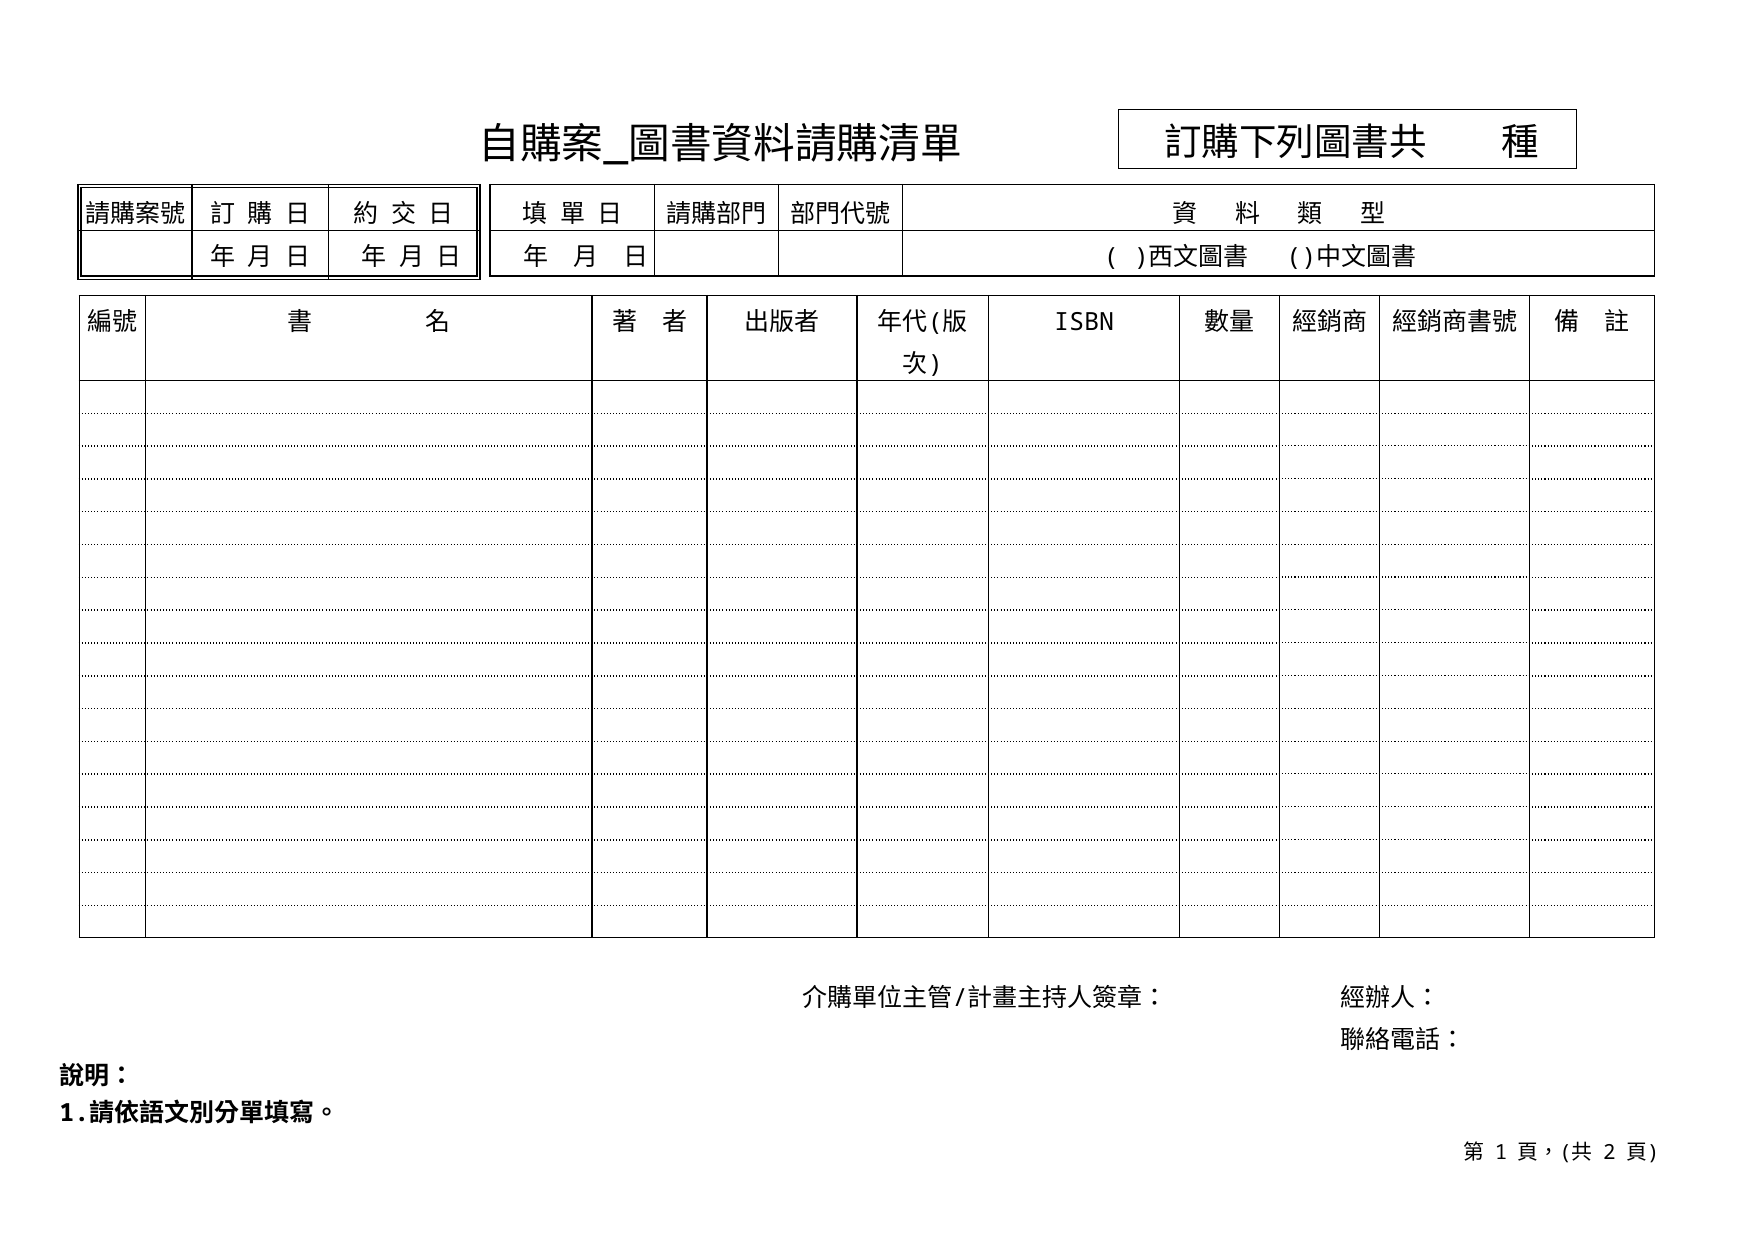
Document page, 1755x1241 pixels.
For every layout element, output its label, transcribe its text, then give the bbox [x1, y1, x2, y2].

table_cell [989, 741, 1179, 773]
table_cell [146, 905, 591, 937]
table_cell [1380, 741, 1529, 773]
table_cell [1530, 576, 1654, 609]
table_cell [64, 806, 79, 839]
table_cell 年 月 日 [329, 231, 476, 275]
table_header [62, 973, 424, 1014]
table_cell [146, 413, 591, 445]
table_cell [1380, 478, 1529, 511]
table_cell [80, 905, 145, 937]
table_cell [1530, 872, 1654, 904]
table_cell [708, 381, 856, 412]
table_cell [80, 741, 145, 773]
table_cell [1280, 544, 1379, 576]
table_cell [779, 277, 903, 295]
table_cell [80, 478, 145, 511]
table_cell [1280, 872, 1379, 904]
table_cell [329, 280, 478, 295]
table_cell [1180, 806, 1279, 839]
table_cell [1530, 544, 1654, 576]
table_cell [593, 675, 706, 708]
table_cell [1180, 839, 1279, 872]
table_cell [1530, 741, 1654, 773]
table_cell [708, 511, 856, 544]
table_cell [989, 675, 1179, 708]
table_cell [1530, 675, 1654, 708]
table_cell [989, 544, 1179, 576]
table_cell [1637, 168, 1654, 184]
table_cell [1280, 741, 1379, 773]
table_header 自購案_圖書資料請購清單 [64, 109, 1118, 167]
table_cell [146, 806, 591, 839]
table_cell [989, 642, 1179, 675]
table_cell [479, 275, 490, 295]
table_cell [989, 381, 1179, 412]
table_header 介購單位主管/計畫主持人簽章： [800, 973, 1337, 1014]
table_cell [708, 708, 856, 741]
table_header [1637, 109, 1654, 167]
table_cell ISBN [989, 296, 1179, 379]
table_cell [192, 280, 328, 295]
table_cell [1180, 708, 1279, 741]
table_cell [1180, 445, 1279, 478]
table_cell [593, 905, 706, 937]
table_cell [64, 275, 79, 295]
table_cell [1280, 511, 1379, 544]
table_cell [593, 708, 706, 741]
table_cell [858, 773, 988, 806]
table_cell 聯絡電話： [1337, 1014, 1627, 1056]
table_cell [1380, 708, 1529, 741]
table_cell [124, 168, 1040, 184]
table_cell [593, 381, 706, 412]
table_cell [593, 445, 706, 478]
table_cell [858, 675, 988, 708]
table_cell [80, 381, 145, 412]
table_cell [1280, 806, 1379, 839]
table_cell [146, 544, 591, 576]
table_cell [80, 806, 145, 839]
table_cell 填 單 日 [491, 185, 654, 229]
table_cell [708, 839, 856, 872]
table_cell [425, 1014, 799, 1056]
table_cell [593, 872, 706, 904]
table_cell [708, 609, 856, 642]
table_cell [858, 576, 988, 609]
table_cell [80, 576, 145, 609]
table_cell [1180, 511, 1279, 544]
table_cell [593, 413, 706, 445]
table_cell [593, 806, 706, 839]
table_cell [64, 773, 79, 806]
table_cell [80, 642, 145, 675]
table_cell [1280, 445, 1379, 478]
table_cell [1180, 773, 1279, 806]
table_cell [80, 511, 145, 544]
table_cell 備 註 [1530, 296, 1654, 379]
table_cell [989, 806, 1179, 839]
table_cell [1530, 413, 1654, 445]
table_cell [1180, 675, 1279, 708]
table_cell [858, 478, 988, 511]
table_cell [1180, 642, 1279, 675]
table_cell [1180, 872, 1279, 904]
table_cell [80, 839, 145, 872]
table_cell [989, 511, 1179, 544]
table_cell [1180, 413, 1279, 445]
table_cell [989, 839, 1179, 872]
table_cell [64, 642, 79, 675]
table_cell [1040, 168, 1637, 184]
table_cell [1530, 773, 1654, 806]
table_cell [1280, 642, 1379, 675]
table_cell [1530, 445, 1654, 478]
table_cell [858, 708, 988, 741]
table_cell [1280, 609, 1379, 642]
table_cell 數量 [1180, 296, 1279, 379]
table_cell [708, 544, 856, 576]
table_cell 年 月 日 [193, 231, 328, 275]
table_cell [146, 741, 591, 773]
table_cell [146, 478, 591, 511]
table_cell [1530, 478, 1654, 511]
table_cell 約 交 日 [329, 188, 476, 229]
table_cell 請購部門 [655, 185, 778, 229]
table_cell [1280, 413, 1379, 445]
table_cell [1180, 544, 1279, 576]
table_cell [146, 609, 591, 642]
table_cell 經銷商 [1280, 296, 1379, 379]
table_cell [858, 839, 988, 872]
table_cell [80, 445, 145, 478]
table_cell [1380, 609, 1529, 642]
table_cell 書 名 [146, 296, 591, 379]
table_cell [593, 642, 706, 675]
table_cell [80, 773, 145, 806]
table_cell [64, 295, 79, 379]
table_cell [64, 380, 79, 412]
table_cell 年 月 日 [491, 231, 654, 275]
table_cell [1280, 576, 1379, 609]
table_cell [989, 773, 1179, 806]
table_cell [593, 773, 706, 806]
text 1.請依語文別分單填寫。 [59, 1092, 1659, 1128]
table_cell [64, 708, 79, 741]
table_cell [858, 806, 988, 839]
table_header [425, 973, 799, 1014]
table_cell [1380, 413, 1529, 445]
table_cell [1530, 905, 1654, 937]
table_cell [1280, 478, 1379, 511]
table_cell [1380, 773, 1529, 806]
table_cell [858, 872, 988, 904]
table_cell [146, 642, 591, 675]
table_cell [708, 806, 856, 839]
table_cell [708, 642, 856, 675]
table_cell [146, 773, 591, 806]
table_cell 著 者 [593, 296, 706, 379]
table_cell 經銷商書號 [1380, 296, 1529, 379]
table_cell [1180, 741, 1279, 773]
table_cell [989, 872, 1179, 904]
table_cell [708, 576, 856, 609]
table_cell [1280, 675, 1379, 708]
table_cell [64, 609, 79, 642]
table_cell [1530, 806, 1654, 839]
table_cell [64, 675, 79, 708]
table_cell [1280, 773, 1379, 806]
table_cell [1380, 544, 1529, 576]
table_cell [1380, 872, 1529, 904]
table_cell [80, 544, 145, 576]
table_cell [146, 511, 591, 544]
table_cell [79, 168, 124, 184]
table_cell [1530, 511, 1654, 544]
table_cell [1180, 609, 1279, 642]
table_cell [989, 576, 1179, 609]
table_header 訂購下列圖書共 種 [1119, 110, 1576, 167]
table_cell [146, 381, 591, 412]
table_cell 請購案號 [82, 188, 191, 229]
table_cell [708, 413, 856, 445]
table_cell [1380, 381, 1529, 412]
table_cell 訂 購 日 [193, 188, 328, 229]
text 說明： [59, 1056, 1659, 1092]
table_cell [1180, 576, 1279, 609]
table_cell [64, 230, 77, 275]
table_cell [989, 413, 1179, 445]
table_cell [708, 445, 856, 478]
table_cell ( )西文圖書 ()中文圖書 [903, 231, 1654, 275]
table_cell [64, 576, 79, 609]
table_cell [1280, 381, 1379, 412]
table_cell [858, 413, 988, 445]
table_cell [708, 905, 856, 937]
table_cell [146, 576, 591, 609]
table_cell [1180, 381, 1279, 412]
table_cell [903, 277, 1654, 295]
table_cell [593, 511, 706, 544]
table_cell [1530, 381, 1654, 412]
table_cell [593, 544, 706, 576]
table_cell [593, 741, 706, 773]
table_cell [146, 872, 591, 904]
table_cell [1530, 839, 1654, 872]
table_cell [1380, 675, 1529, 708]
table_cell [1180, 905, 1279, 937]
table_cell [1280, 708, 1379, 741]
table_cell [1380, 642, 1529, 675]
table_cell [858, 609, 988, 642]
table_cell [146, 445, 591, 478]
table_cell [1280, 839, 1379, 872]
table_cell [989, 905, 1179, 937]
table_cell [708, 675, 856, 708]
table_cell 部門代號 [779, 185, 902, 229]
table_cell [80, 609, 145, 642]
table_cell [593, 576, 706, 609]
table_cell [80, 413, 145, 445]
table_cell [858, 381, 988, 412]
table_cell [858, 445, 988, 478]
table_cell [858, 642, 988, 675]
table_cell 資 料 類 型 [903, 185, 1654, 229]
table_cell [79, 280, 192, 295]
table_cell [490, 277, 654, 295]
table_cell [989, 708, 1179, 741]
table_cell [655, 231, 778, 275]
table_cell [708, 478, 856, 511]
table_cell [64, 741, 79, 773]
table_cell [800, 1014, 1337, 1056]
table_cell [1180, 478, 1279, 511]
table_cell [1380, 839, 1529, 872]
table_cell [708, 773, 856, 806]
table_cell [1530, 708, 1654, 741]
table_cell [64, 905, 79, 937]
table_cell [1380, 511, 1529, 544]
table_cell 年代(版次) [858, 296, 988, 379]
table_cell [62, 1014, 424, 1056]
table_header 經辦人： [1337, 973, 1627, 1014]
table_cell [858, 741, 988, 773]
table_cell [989, 478, 1179, 511]
table_cell [64, 184, 77, 229]
table_cell [708, 872, 856, 904]
table_cell [858, 905, 988, 937]
table_cell [1380, 806, 1529, 839]
table_cell [64, 445, 79, 478]
table_cell [779, 231, 902, 275]
table_cell [989, 445, 1179, 478]
table_cell [593, 839, 706, 872]
table_cell 出版者 [708, 296, 856, 379]
table_cell [1380, 905, 1529, 937]
table_cell [80, 872, 145, 904]
table_cell [64, 478, 79, 511]
table_cell [654, 277, 778, 295]
table_cell [80, 708, 145, 741]
table_cell [1380, 576, 1529, 609]
table_cell [593, 478, 706, 511]
table_cell [64, 839, 79, 872]
table_cell [481, 230, 489, 275]
table_cell [1380, 445, 1529, 478]
table_cell [1530, 609, 1654, 642]
table_cell [82, 231, 191, 275]
table_cell [858, 511, 988, 544]
table_cell [64, 511, 79, 544]
table_cell [858, 544, 988, 576]
table_cell [481, 184, 489, 229]
table_cell [146, 708, 591, 741]
table_cell [64, 544, 79, 576]
table_cell [64, 168, 79, 184]
table_cell [1530, 642, 1654, 675]
table_cell [593, 609, 706, 642]
table_cell [64, 872, 79, 904]
table_cell [146, 675, 591, 708]
table_cell [80, 675, 145, 708]
table_cell [146, 839, 591, 872]
table_cell 編號 [80, 296, 145, 379]
table_cell [64, 413, 79, 445]
table_cell [708, 741, 856, 773]
table_cell [1280, 905, 1379, 937]
table_header [1577, 109, 1637, 167]
table_cell [989, 609, 1179, 642]
